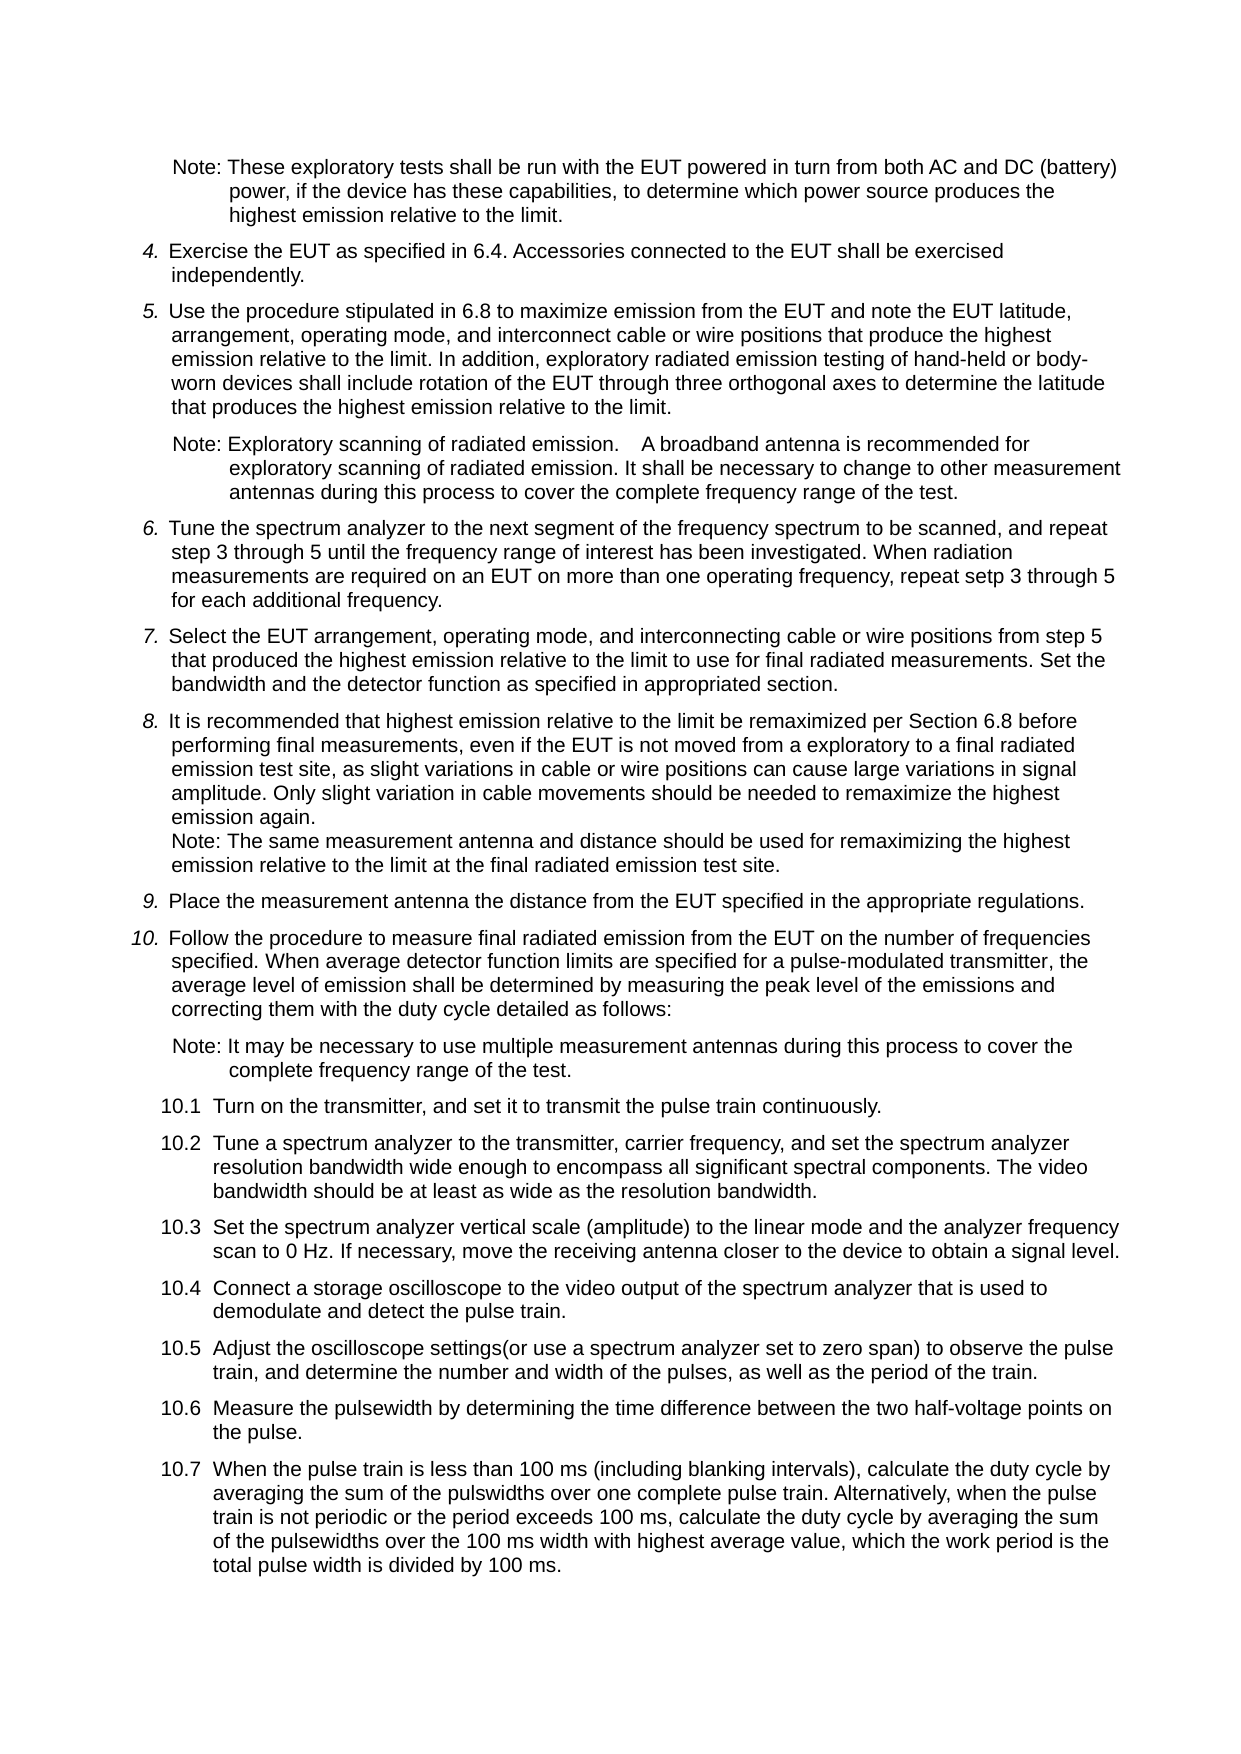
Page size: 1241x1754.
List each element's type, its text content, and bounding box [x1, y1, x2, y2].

list Turn on the transmitter, and set it to transmit the pulse train continuously. [207, 1094, 1122, 1118]
list Select the EUT arrangement, operating mode, and interconnecting cable or wire positions from step 5 that produced the highest emission relative to the limit to use for final radiated measurements. Set the bandwidth and the detector function as specified in appropriated section. [165, 624, 1122, 696]
list Place the measurement antenna the distance from the EUT specified in the appropriate regulations. [165, 889, 1122, 913]
list When the pulse train is less than 100 ms (including blanking intervals), calculate the duty cycle by averaging the sum of the pulswidths over one complete pulse train. Alternatively, when the pulse train is not periodic or the period exceeds 100 ms, calculate the duty cycle by averaging the sum of the pulsewidths over the 100 ms width with highest average value, which the work period is the total pulse width is divided by 100 ms. [207, 1457, 1122, 1576]
list Measure the pulsewidth by determining the time difference between the two half-voltage points on the pulse. [207, 1396, 1122, 1444]
list Tune the spectrum analyzer to the next segment of the frequency spectrum to be scanned, and repeat step 3 through 5 until the frequency range of interest has been investigated. When radiation measurements are required on an EUT on more than one operating frequency, repeat setp 3 through 5 for each additional frequency. [165, 516, 1122, 612]
text Note: These exploratory tests shall be run with the EUT powered in turn from both AC and DC (battery) power, if the device has these capabilities, to determine which power source produces the highest emission relative to the limit. [172, 154, 1122, 226]
list Use the procedure stipulated in 6.8 to maximize emission from the EUT and note the EUT latitude, arrangement, operating mode, and interconnect cable or wire positions that produce the highest emission relative to the limit. In addition, exploratory radiated emission testing of hand-held or body-worn devices shall include rotation of the EUT through three orthogonal axes to determine the latitude that produces the highest emission relative to the limit. [165, 299, 1122, 419]
list Exercise the EUT as specified in 6.4. Accessories connected to the EUT shall be exercised independently. [165, 239, 1122, 287]
list Connect a storage oscilloscope to the video output of the spectrum analyzer that is used to demodulate and detect the pulse train. [207, 1275, 1122, 1323]
list Follow the procedure to measure final radiated emission from the EUT on the number of frequencies specified. When average detector function limits are specified for a pulse-modulated transmitter, the average level of emission shall be determined by measuring the peak level of the emissions and correcting them with the duty cycle detailed as follows: [165, 925, 1122, 1021]
text Note: It may be necessary to use multiple measurement antennas during this process to cover the complete frequency range of the test. [172, 1034, 1122, 1082]
list Adjust the oscilloscope settings(or use a spectrum analyzer set to zero span) to observe the pulse train, and determine the number and width of the pulses, as well as the period of the train. [207, 1336, 1122, 1384]
list It is recommended that highest emission relative to the limit be remaximized per Section 6.8 before performing final measurements, even if the EUT is not moved from a exploratory to a final radiated emission test site, as slight variations in cable or wire positions can cause large variations in signal amplitude. Only slight variation in cable movements should be needed to remaximize the highest emission again. Note: The same measurement antenna and distance should be used for remaximizing the highest emission relative to the limit at the final radiated emission test site. [165, 709, 1122, 876]
list Set the spectrum analyzer vertical scale (amplitude) to the linear mode and the analyzer frequency scan to 0 Hz. If necessary, move the receiving antenna closer to the device to obtain a signal level. [207, 1215, 1122, 1263]
text Note: Exploratory scanning of radiated emission. A broadband antenna is recommended for exploratory scanning of radiated emission. It shall be necessary to change to other measurement antennas during this process to cover the complete frequency range of the test. [172, 432, 1122, 503]
list Tune a spectrum analyzer to the transmitter, carrier frequency, and set the spectrum analyzer resolution bandwidth wide enough to encompass all significant spectral components. The video bandwidth should be at least as wide as the resolution bandwidth. [207, 1131, 1122, 1202]
